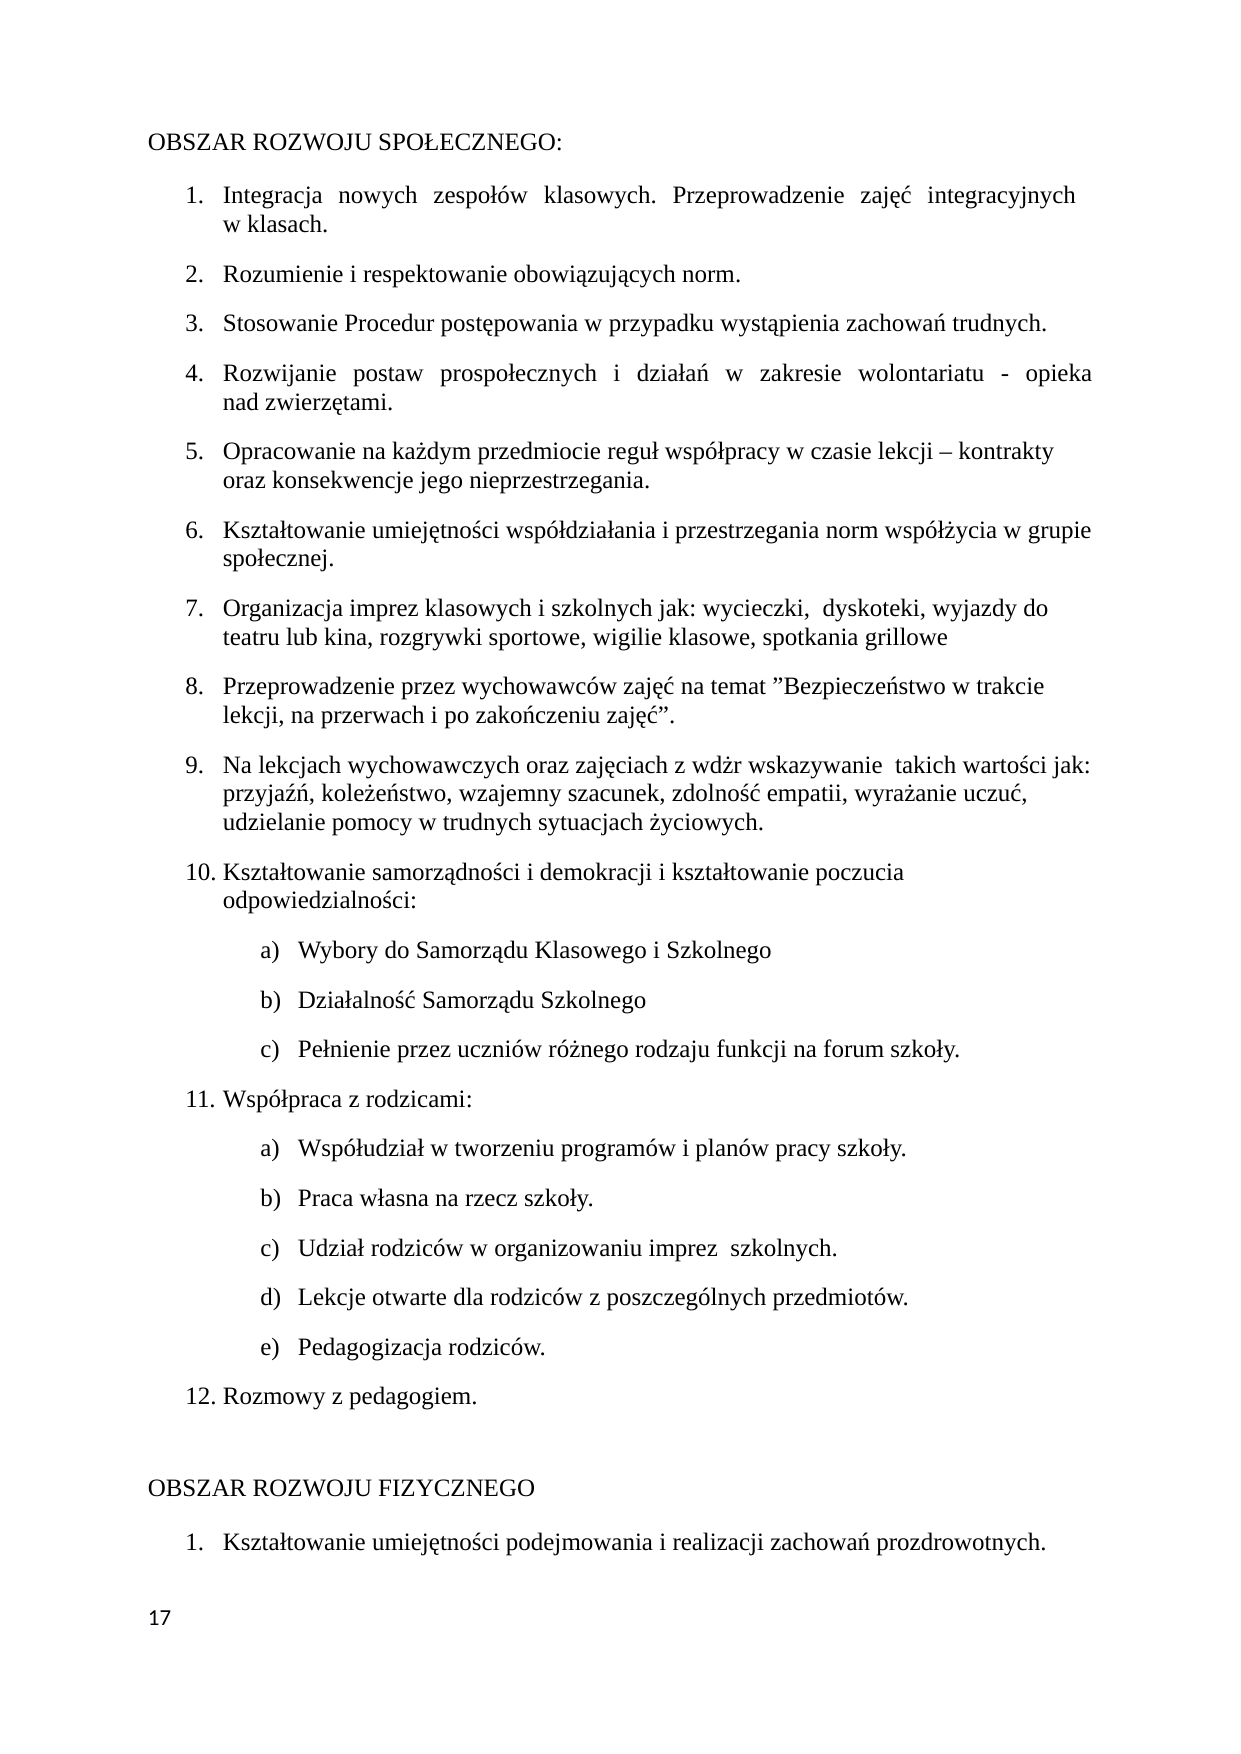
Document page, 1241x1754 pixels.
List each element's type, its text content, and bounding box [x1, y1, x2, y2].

list Stosowanie Procedur postępowania w przypadku wystąpienia zachowań trudnych. [185, 308, 1093, 337]
list Rozmowy z pedagogiem. [185, 1381, 1093, 1410]
list Organizacja imprez klasowych i szkolnych jak: wycieczki, dyskoteki, wyjazdy do teatru lub kina, rozgrywki sportowe, wigilie klasowe, spotkania grillowe [185, 593, 1093, 651]
list Kształtowanie umiejętności podejmowania i realizacji zachowań prozdrowotnych. [185, 1527, 1093, 1556]
list Integracja nowych zespołów klasowych. Przeprowadzenie zajęć integracyjnych w klasach. [185, 181, 1093, 238]
list Udział rodziców w organizowaniu imprez szkolnych. [260, 1233, 1093, 1261]
list Rozwijanie postaw prospołecznych i działań w zakresie wolontariatu - opieka nad zwierzętami. [185, 358, 1093, 416]
text OBSZAR ROZWOJU SPOŁECZNEGO: [148, 127, 1093, 156]
list Praca własna na rzecz szkoły. [260, 1183, 1093, 1212]
list Działalność Samorządu Szkolnego [260, 985, 1093, 1013]
list Pedagogizacja rodziców. [260, 1332, 1093, 1361]
list Współudział w tworzeniu programów i planów pracy szkoły. [260, 1133, 1093, 1162]
text OBSZAR ROZWOJU FIZYCZNEGO [148, 1473, 1093, 1502]
list Opracowanie na każdym przedmiocie reguł współpracy w czasie lekcji – kontrakty oraz konsekwencje jego nieprzestrzegania. [185, 436, 1093, 494]
list Przeprowadzenie przez wychowawców zajęć na temat ”Bezpieczeństwo w trakcie lekcji, na przerwach i po zakończeniu zajęć”. [185, 671, 1093, 729]
list Wybory do Samorządu Klasowego i Szkolnego [260, 935, 1093, 964]
list Współpraca z rodzicami: [185, 1084, 1093, 1113]
list Pełnienie przez uczniów różnego rodzaju funkcji na forum szkoły. [260, 1034, 1093, 1063]
list Na lekcjach wychowawczych oraz zajęciach z wdżr wskazywanie takich wartości jak: przyjaźń, koleżeństwo, wzajemny szacunek, zdolność empatii, wyrażanie uczuć, udzielanie pomocy w trudnych sytuacjach życiowych. [185, 750, 1093, 836]
list Kształtowanie umiejętności współdziałania i przestrzegania norm współżycia w grupie społecznej. [185, 515, 1093, 572]
list Kształtowanie samorządności i demokracji i kształtowanie poczucia odpowiedzialności: [185, 857, 1093, 914]
list Lekcje otwarte dla rodziców z poszczególnych przedmiotów. [260, 1282, 1093, 1311]
list Rozumienie i respektowanie obowiązujących norm. [185, 259, 1093, 288]
